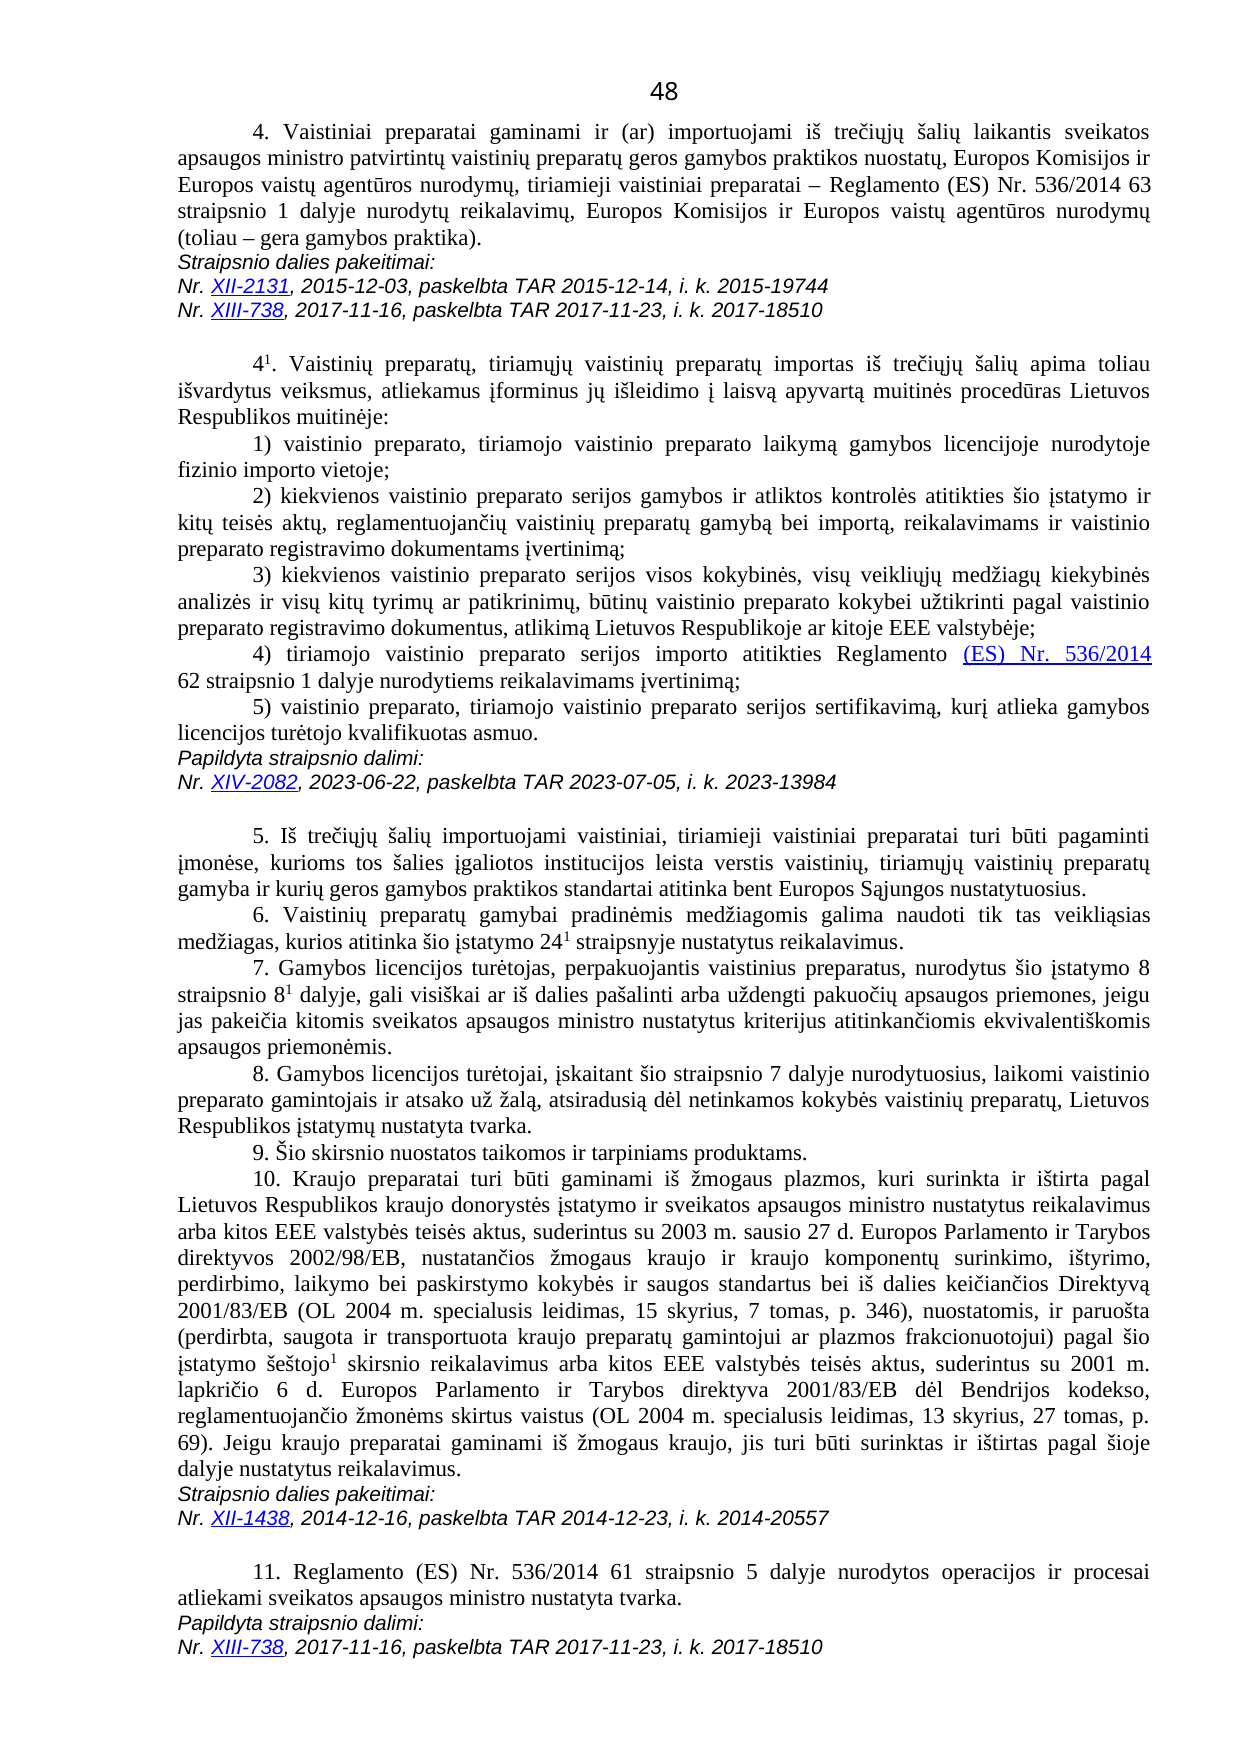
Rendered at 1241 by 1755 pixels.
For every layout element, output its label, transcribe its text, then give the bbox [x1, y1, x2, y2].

text 5) vaistinio preparato, tiriamojo vaistinio preparato serijos sertifikavimą, kurį atlieka gamybos licencijos turėtojo kvalifikuotas asmuo. [177, 693, 1152, 746]
text Nr. XIV-2082, 2023-06-22, paskelbta TAR 2023-07-05, i. k. 2023-13984 [177, 770, 1152, 794]
text 3) kiekvienos vaistinio preparato serijos visos kokybinės, visų veikliųjų medžiagų kiekybinės analizės ir visų kitų tyrimų ar patikrinimų, būtinų vaistinio preparato kokybei užtikrinti pagal vaistinio preparato registravimo dokumentus, atlikimą Lietuvos Respublikoje ar kitoje EEE valstybėje; [177, 561, 1152, 640]
text Papildyta straipsnio dalimi: [177, 1611, 1152, 1635]
text 6. Vaistinių preparatų gamybai pradinėmis medžiagomis galima naudoti tik tas veikliąsias medžiagas, kurios atitinka šio įstatymo 241 straipsnyje nustatytus reikalavimus. [177, 902, 1152, 954]
text 4) tiriamojo vaistinio preparato serijos importo atitikties Reglamento (ES) Nr. 536/2014 62 straipsnio 1 dalyje nurodytiems reikalavimams įvertinimą; [177, 640, 1152, 693]
text Nr. XIII-738, 2017-11-16, paskelbta TAR 2017-11-23, i. k. 2017-18510 [177, 1635, 1152, 1659]
text 9. Šio skirsnio nuostatos taikomos ir tarpiniams produktams. [177, 1139, 1152, 1165]
text Straipsnio dalies pakeitimai: [177, 1481, 1152, 1505]
text Papildyta straipsnio dalimi: [177, 746, 1152, 770]
text 41. Vaistinių preparatų, tiriamųjų vaistinių preparatų importas iš trečiųjų šalių apima toliau išvardytus veiksmus, atliekamus įforminus jų išleidimo į laisvą apyvartą muitinės procedūras Lietuvos Respublikos muitinėje: [177, 351, 1152, 429]
text 8. Gamybos licencijos turėtojai, įskaitant šio straipsnio 7 dalyje nurodytuosius, laikomi vaistinio preparato gamintojais ir atsako už žalą, atsiradusią dėl netinkamos kokybės vaistinių preparatų, Lietuvos Respublikos įstatymų nustatyta tvarka. [177, 1060, 1152, 1139]
text Nr. XII-1438, 2014-12-16, paskelbta TAR 2014-12-23, i. k. 2014-20557 [177, 1505, 1152, 1529]
text 1) vaistinio preparato, tiriamojo vaistinio preparato laikymą gamybos licencijoje nurodytoje fizinio importo vietoje; [177, 429, 1152, 482]
text 5. Iš trečiųjų šalių importuojami vaistiniai, tiriamieji vaistiniai preparatai turi būti pagaminti įmonėse, kurioms tos šalies įgaliotos institucijos leista verstis vaistinių, tiriamųjų vaistinių preparatų gamyba ir kurių geros gamybos praktikos standartai atitinka bent Europos Sąjungos nustatytuosius. [177, 822, 1152, 902]
text 4. Vaistiniai preparatai gaminami ir (ar) importuojami iš trečiųjų šalių laikantis sveikatos apsaugos ministro patvirtintų vaistinių preparatų geros gamybos praktikos nuostatų, Europos Komisijos ir Europos vaistų agentūros nurodymų, tiriamieji vaistiniai preparatai – Reglamento (ES) Nr. 536/2014 63 straipsnio 1 dalyje nurodytų reikalavimų, Europos Komisijos ir Europos vaistų agentūros nurodymų (toliau – gera gamybos praktika). [177, 118, 1152, 250]
text Nr. XIII-738, 2017-11-16, paskelbta TAR 2017-11-23, i. k. 2017-18510 [177, 298, 1152, 322]
text 10. Kraujo preparatai turi būti gaminami iš žmogaus plazmos, kuri surinkta ir ištirta pagal Lietuvos Respublikos kraujo donorystės įstatymo ir sveikatos apsaugos ministro nustatytus reikalavimus arba kitos EEE valstybės teisės aktus, suderintus su 2003 m. sausio 27 d. Europos Parlamento ir Tarybos direktyvos 2002/98/EB, nustatančios žmogaus kraujo ir kraujo komponentų surinkimo, ištyrimo, perdirbimo, laikymo bei paskirstymo kokybės ir saugos standartus bei iš dalies keičiančios Direktyvą 2001/83/EB (OL 2004 m. specialusis leidimas, 15 skyrius, 7 tomas, p. 346), nuostatomis, ir paruošta (perdirbta, saugota ir transportuota kraujo preparatų gamintojui ar plazmos frakcionuotojui) pagal šio įstatymo šeštojo1 skirsnio reikalavimus arba kitos EEE valstybės teisės aktus, suderintus su 2001 m. lapkričio 6 d. Europos Parlamento ir Tarybos direktyva 2001/83/EB dėl Bendrijos kodekso, reglamentuojančio žmonėms skirtus vaistus (OL 2004 m. specialusis leidimas, 13 skyrius, 27 tomas, p. 69). Jeigu kraujo preparatai gaminami iš žmogaus kraujo, jis turi būti surinktas ir ištirtas pagal šioje dalyje nustatytus reikalavimus. [177, 1165, 1152, 1481]
text 7. Gamybos licencijos turėtojas, perpakuojantis vaistinius preparatus, nurodytus šio įstatymo 8 straipsnio 81 dalyje, gali visiškai ar iš dalies pašalinti arba uždengti pakuočių apsaugos priemones, jeigu jas pakeičia kitomis sveikatos apsaugos ministro nustatytus kriterijus atitinkančiomis ekvivalentiškomis apsaugos priemonėmis. [177, 954, 1152, 1060]
text 11. Reglamento (ES) Nr. 536/2014 61 straipsnio 5 dalyje nurodytos operacijos ir procesai atliekami sveikatos apsaugos ministro nustatyta tvarka. [177, 1558, 1152, 1611]
text Nr. XII-2131, 2015-12-03, paskelbta TAR 2015-12-14, i. k. 2015-19744 [177, 274, 1152, 298]
text 2) kiekvienos vaistinio preparato serijos gamybos ir atliktos kontrolės atitikties šio įstatymo ir kitų teisės aktų, reglamentuojančių vaistinių preparatų gamybą bei importą, reikalavimams ir vaistinio preparato registravimo dokumentams įvertinimą; [177, 482, 1152, 561]
text Straipsnio dalies pakeitimai: [177, 250, 1152, 274]
